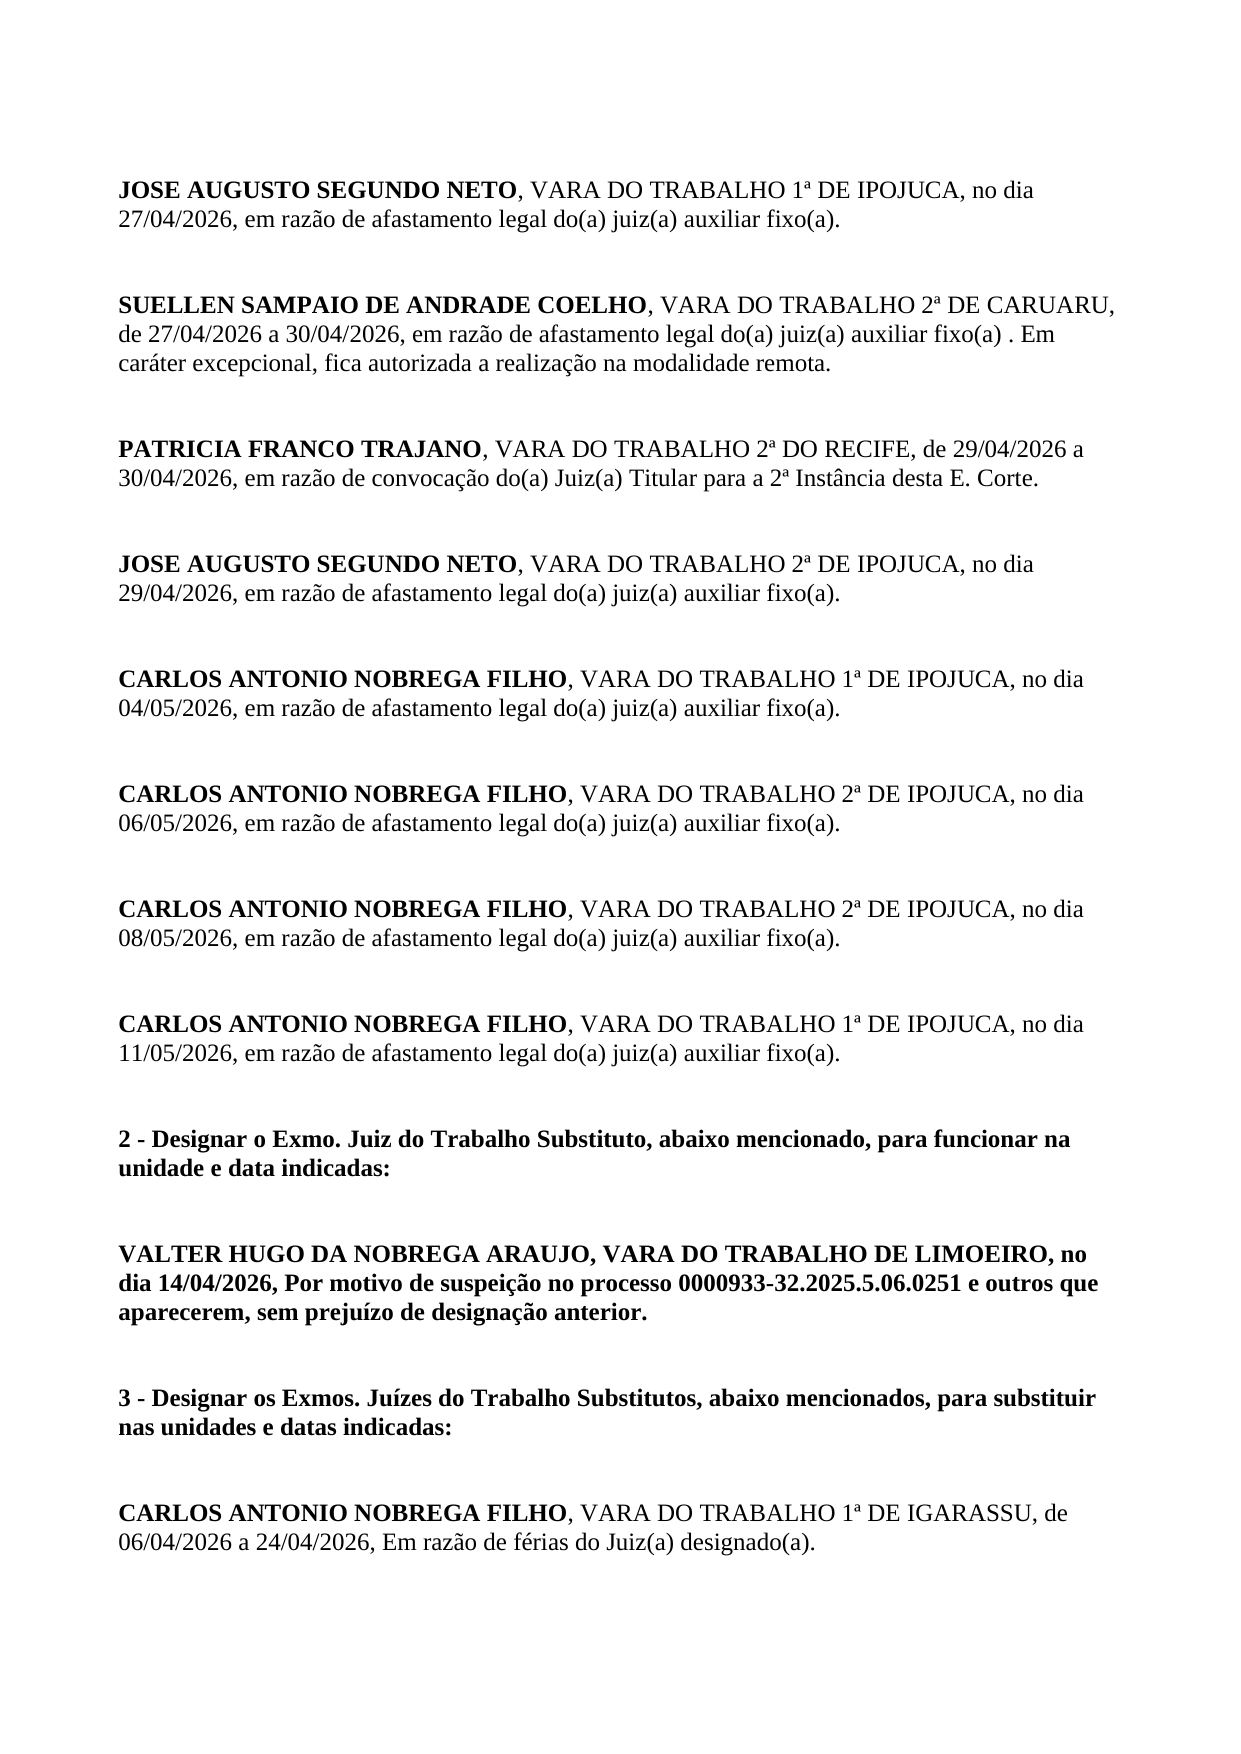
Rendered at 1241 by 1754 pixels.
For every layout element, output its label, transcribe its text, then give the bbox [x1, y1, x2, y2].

text CARLOS ANTONIO NOBREGA FILHO, VARA DO TRABALHO 2ª DE IPOJUCA, no dia 08/05/2026, em razão de afastamento legal do(a) juiz(a) auxiliar fixo(a). [118, 894, 1122, 952]
text SUELLEN SAMPAIO DE ANDRADE COELHO, VARA DO TRABALHO 2ª DE CARUARU, de 27/04/2026 a 30/04/2026, em razão de afastamento legal do(a) juiz(a) auxiliar fixo(a) . Em caráter excepcional, fica autorizada a realização na modalidade remota. [118, 291, 1122, 377]
text JOSE AUGUSTO SEGUNDO NETO, VARA DO TRABALHO 1ª DE IPOJUCA, no dia 27/04/2026, em razão de afastamento legal do(a) juiz(a) auxiliar fixo(a). [118, 176, 1122, 233]
text JOSE AUGUSTO SEGUNDO NETO, VARA DO TRABALHO 2ª DE IPOJUCA, no dia 29/04/2026, em razão de afastamento legal do(a) juiz(a) auxiliar fixo(a). [118, 549, 1122, 607]
text CARLOS ANTONIO NOBREGA FILHO, VARA DO TRABALHO 1ª DE IPOJUCA, no dia 11/05/2026, em razão de afastamento legal do(a) juiz(a) auxiliar fixo(a). [118, 1009, 1122, 1067]
text VALTER HUGO DA NOBREGA ARAUJO, VARA DO TRABALHO DE LIMOEIRO, no dia 14/04/2026, Por motivo de suspeição no processo 0000933-32.2025.5.06.0251 e outros que aparecerem, sem prejuízo de designação anterior. [118, 1239, 1122, 1326]
text CARLOS ANTONIO NOBREGA FILHO, VARA DO TRABALHO 2ª DE IPOJUCA, no dia 06/05/2026, em razão de afastamento legal do(a) juiz(a) auxiliar fixo(a). [118, 779, 1122, 837]
text 3 - Designar os Exmos. Juízes do Trabalho Substitutos, abaixo mencionados, para substituir nas unidades e datas indicadas: [118, 1383, 1122, 1441]
text CARLOS ANTONIO NOBREGA FILHO, VARA DO TRABALHO 1ª DE IPOJUCA, no dia 04/05/2026, em razão de afastamento legal do(a) juiz(a) auxiliar fixo(a). [118, 664, 1122, 722]
text CARLOS ANTONIO NOBREGA FILHO, VARA DO TRABALHO 1ª DE IGARASSU, de 06/04/2026 a 24/04/2026, Em razão de férias do Juiz(a) designado(a). [118, 1498, 1122, 1556]
text PATRICIA FRANCO TRAJANO, VARA DO TRABALHO 2ª DO RECIFE, de 29/04/2026 a 30/04/2026, em razão de convocação do(a) Juiz(a) Titular para a 2ª Instância desta E. Corte. [118, 434, 1122, 492]
text 2 - Designar o Exmo. Juiz do Trabalho Substituto, abaixo mencionado, para funcionar na unidade e data indicadas: [118, 1124, 1122, 1182]
